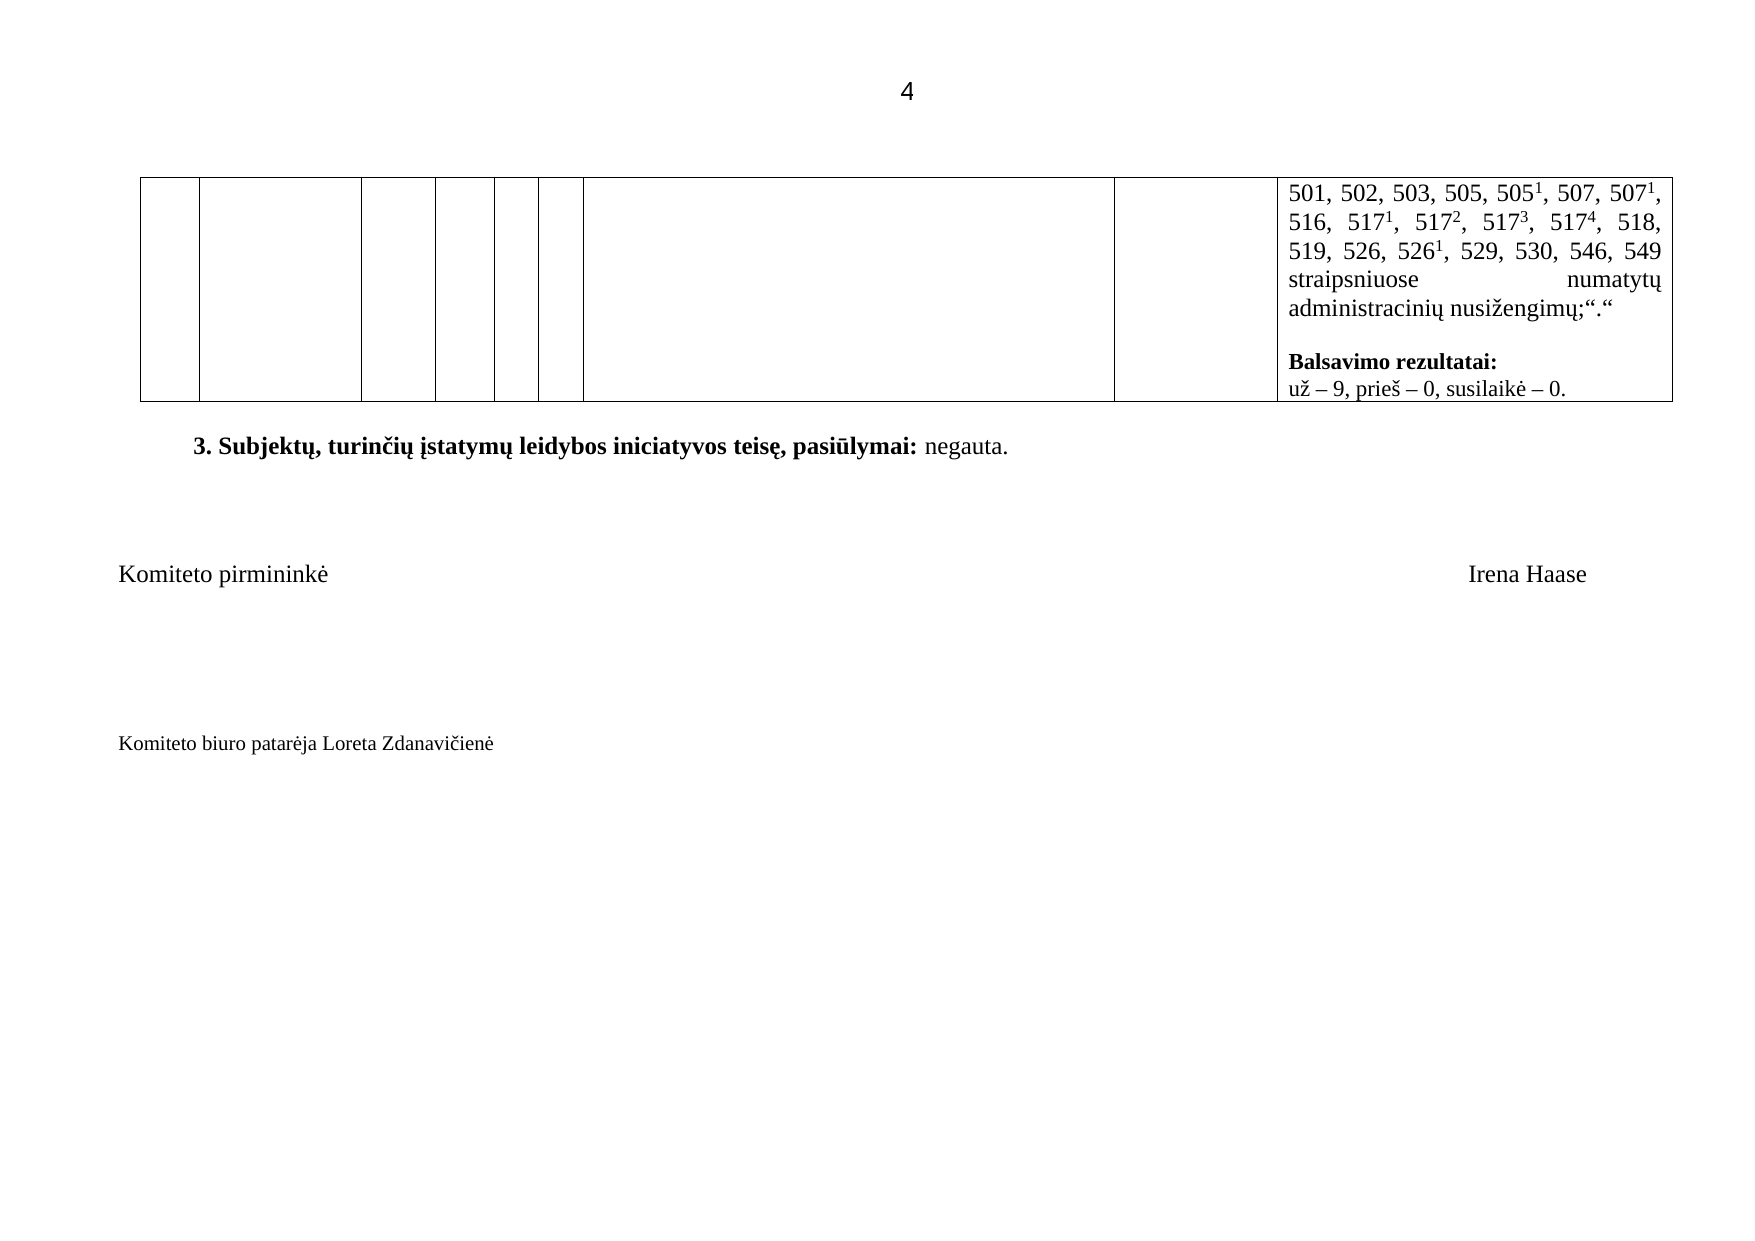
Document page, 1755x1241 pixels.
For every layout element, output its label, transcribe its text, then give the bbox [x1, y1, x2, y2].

text Komiteto biuro patarėja Loreta Zdanavičienė [118, 731, 1695, 755]
table_cell [141, 178, 199, 401]
table_cell [362, 178, 435, 401]
table_cell [436, 178, 494, 401]
table_cell [1115, 178, 1277, 401]
table_cell 501, 502, 503, 505, 5051, 507, 5071, 516, 5171, 5172, 5173, 5174, 518, 519, 526, 5261, 529, 530, 546, 549 straipsniuose numatytų administracinių nusižengimų;“.“ Balsavimo rezultatai: už – 9, prieš – 0, susilaikė – 0. [1278, 178, 1672, 401]
table_cell [200, 178, 361, 401]
text Komiteto pirmininkė (Parašas) Irena Haase [118, 559, 1695, 587]
text 3. Subjektų, turinčių įstatymų leidybos iniciatyvos teisę, pasiūlymai: negauta. [118, 431, 1695, 459]
table_cell [495, 178, 538, 401]
table_cell [539, 178, 583, 401]
table_cell [584, 178, 1114, 401]
